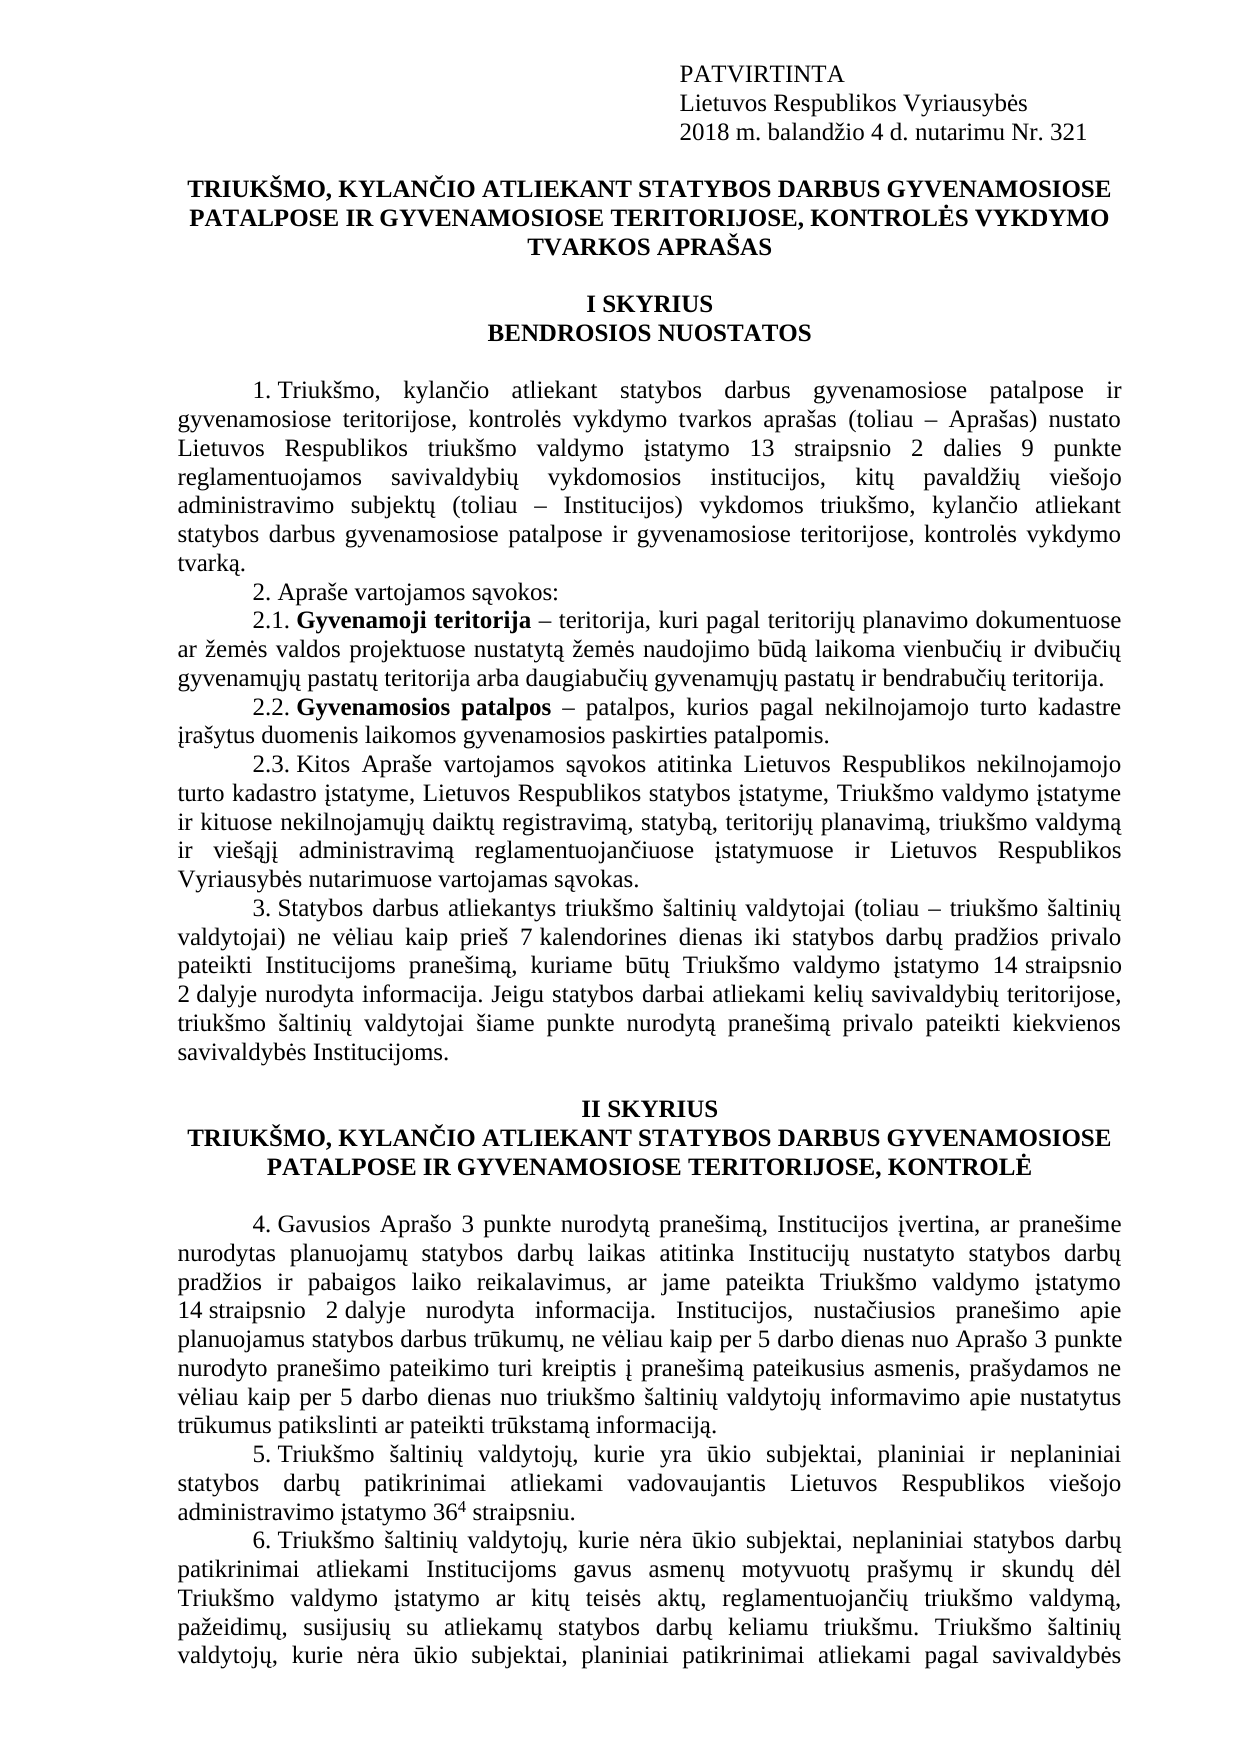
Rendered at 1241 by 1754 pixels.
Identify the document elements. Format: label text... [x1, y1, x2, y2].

text I SKYRIUS [177, 289, 1122, 318]
text 1. Triukšmo, kylančio atliekant statybos darbus gyvenamosiose patalpose ir gyvenamosiose teritorijose, kontrolės vykdymo tvarkos aprašas (toliau – Aprašas) nustato Lietuvos Respublikos triukšmo valdymo įstatymo 13 straipsnio 2 dalies 9 punkte reglamentuojamos savivaldybių vykdomosios institucijos, kitų pavaldžių viešojo administravimo subjektų (toliau – Institucijos) vykdomos triukšmo, kylančio atliekant statybos darbus gyvenamosiose patalpose ir gyvenamosiose teritorijose, kontrolės vykdymo tvarką. [177, 375, 1122, 577]
text TRIUKŠMO, KYLANČIO ATLIEKANT STATYBOS DARBUS GYVENAMOSIOSE PATALPOSE IR GYVENAMOSIOSE TERITORIJOSE, KONTROLĖ [177, 1123, 1122, 1180]
text TRIUKŠMO, KYLANČIO ATLIEKANT STATYBOS DARBUS GYVENAMOSIOSE PATALPOSE IR GYVENAMOSIOSE TERITORIJOSE, KONTROLĖS VYKDYMO TVARKOS APRAŠAS [177, 174, 1122, 260]
text Lietuvos Respublikos Vyriausybės [679, 88, 1122, 117]
text BENDROSIOS NUOSTATOS [177, 318, 1122, 347]
text 2.3. Kitos Apraše vartojamos sąvokos atitinka Lietuvos Respublikos nekilnojamojo turto kadastro įstatyme, Lietuvos Respublikos statybos įstatyme, Triukšmo valdymo įstatyme ir kituose nekilnojamųjų daiktų registravimą, statybą, teritorijų planavimą, triukšmo valdymą ir viešąjį administravimą reglamentuojančiuose įstatymuose ir Lietuvos Respublikos Vyriausybės nutarimuose vartojamas sąvokas. [177, 749, 1122, 893]
text PATVIRTINTA [679, 59, 1122, 88]
text 3. Statybos darbus atliekantys triukšmo šaltinių valdytojai (toliau – triukšmo šaltinių valdytojai) ne vėliau kaip prieš 7 kalendorines dienas iki statybos darbų pradžios privalo pateikti Institucijoms pranešimą, kuriame būtų Triukšmo valdymo įstatymo 14 straipsnio 2 dalyje nurodyta informacija. Jeigu statybos darbai atliekami kelių savivaldybių teritorijose, triukšmo šaltinių valdytojai šiame punkte nurodytą pranešimą privalo pateikti kiekvienos savivaldybės Institucijoms. [177, 893, 1122, 1065]
text 2. Apraše vartojamos sąvokos: [177, 577, 1122, 605]
text 2.1. Gyvenamoji teritorija – teritorija, kuri pagal teritorijų planavimo dokumentuose ar žemės valdos projektuose nustatytą žemės naudojimo būdą laikoma vienbučių ir dvibučių gyvenamųjų pastatų teritorija arba daugiabučių gyvenamųjų pastatų ir bendrabučių teritorija. [177, 605, 1122, 692]
text 4. Gavusios Aprašo 3 punkte nurodytą pranešimą, Institucijos įvertina, ar pranešime nurodytas planuojamų statybos darbų laikas atitinka Institucijų nustatyto statybos darbų pradžios ir pabaigos laiko reikalavimus, ar jame pateikta Triukšmo valdymo įstatymo 14 straipsnio 2 dalyje nurodyta informacija. Institucijos, nustačiusios pranešimo apie planuojamus statybos darbus trūkumų, ne vėliau kaip per 5 darbo dienas nuo Aprašo 3 punkte nurodyto pranešimo pateikimo turi kreiptis į pranešimą pateikusius asmenis, prašydamos ne vėliau kaip per 5 darbo dienas nuo triukšmo šaltinių valdytojų informavimo apie nustatytus trūkumus patikslinti ar pateikti trūkstamą informaciją. [177, 1209, 1122, 1439]
text 2.2. Gyvenamosios patalpos – patalpos, kurios pagal nekilnojamojo turto kadastre įrašytus duomenis laikomos gyvenamosios paskirties patalpomis. [177, 692, 1122, 749]
text 6. Triukšmo šaltinių valdytojų, kurie nėra ūkio subjektai, neplaniniai statybos darbų patikrinimai atliekami Institucijoms gavus asmenų motyvuotų prašymų ir skundų dėl Triukšmo valdymo įstatymo ar kitų teisės aktų, reglamentuojančių triukšmo valdymą, pažeidimų, susijusių su atliekamų statybos darbų keliamu triukšmu. Triukšmo šaltinių valdytojų, kurie nėra ūkio subjektai, planiniai patikrinimai atliekami pagal savivaldybės [177, 1525, 1122, 1669]
text 2018 m. balandžio 4 d. nutarimu Nr. 321 [679, 117, 1122, 145]
text 5. Triukšmo šaltinių valdytojų, kurie yra ūkio subjektai, planiniai ir neplaniniai statybos darbų patikrinimai atliekami vadovaujantis Lietuvos Respublikos viešojo administravimo įstatymo 364 straipsniu. [177, 1439, 1122, 1525]
text II SKYRIUS [177, 1094, 1122, 1123]
